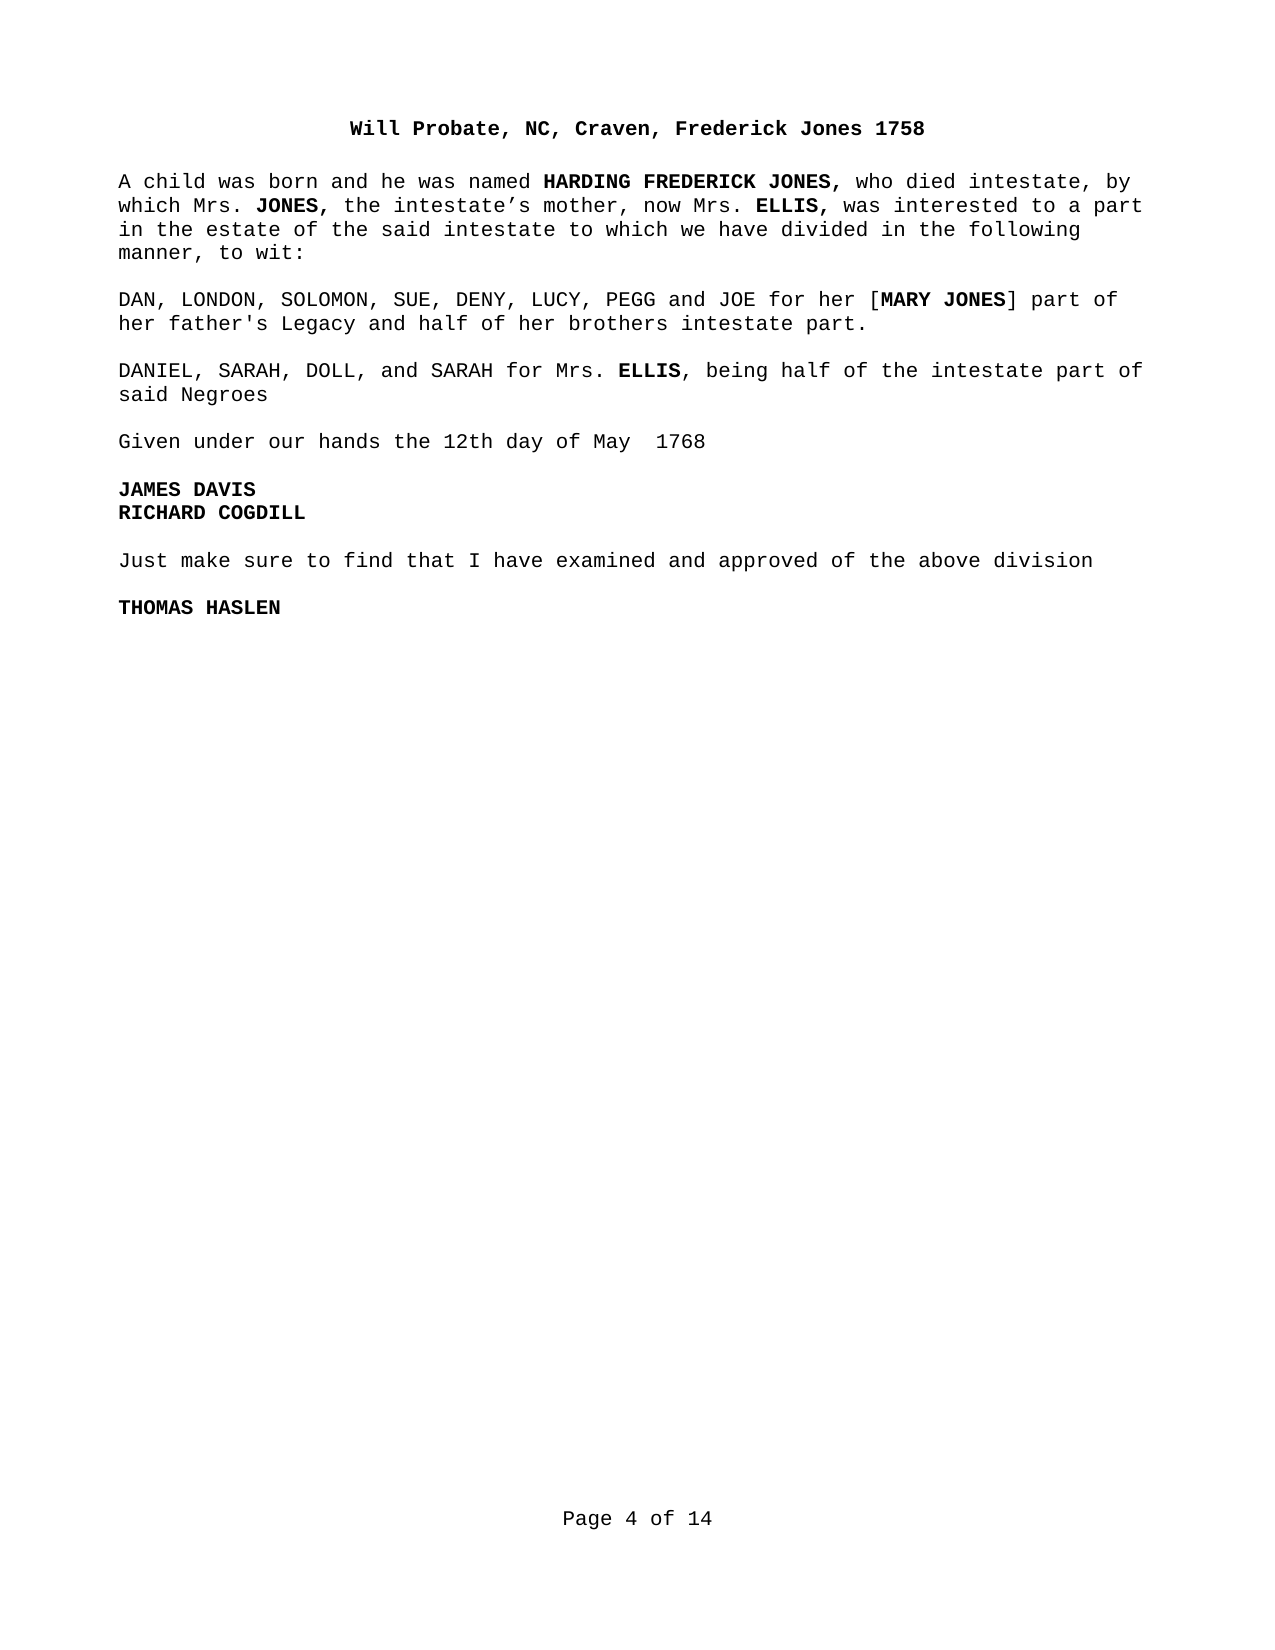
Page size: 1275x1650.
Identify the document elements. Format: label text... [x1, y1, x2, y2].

text Dan, London, Solomon, Sue, Deny, Lucy, PegG and Joe for her [MARY JONES] part of her father's Legacy and half of her brothers intestate part. [118, 289, 1157, 337]
text RICHARD Cogdill [118, 502, 1157, 526]
text James Davis [118, 479, 1157, 502]
text Thomas Haslen [118, 597, 1157, 621]
text Just make sure to find that I have examined and approved of the above division [118, 549, 1157, 573]
text Given under our hands the 12th day of May 1768 [118, 431, 1157, 455]
text Daniel, Sarah, doll, and Sarah for Mrs. Ellis, being half of the intestate part of said Negroes [118, 360, 1157, 408]
text A child was born and he was named Harding Frederick Jones, who died intestate, by which Mrs. Jones, the intestate’s mother, now Mrs. Ellis, was interested to a part in the estate of the said intestate to which we have divided in the following manner, to wit: [118, 171, 1157, 266]
